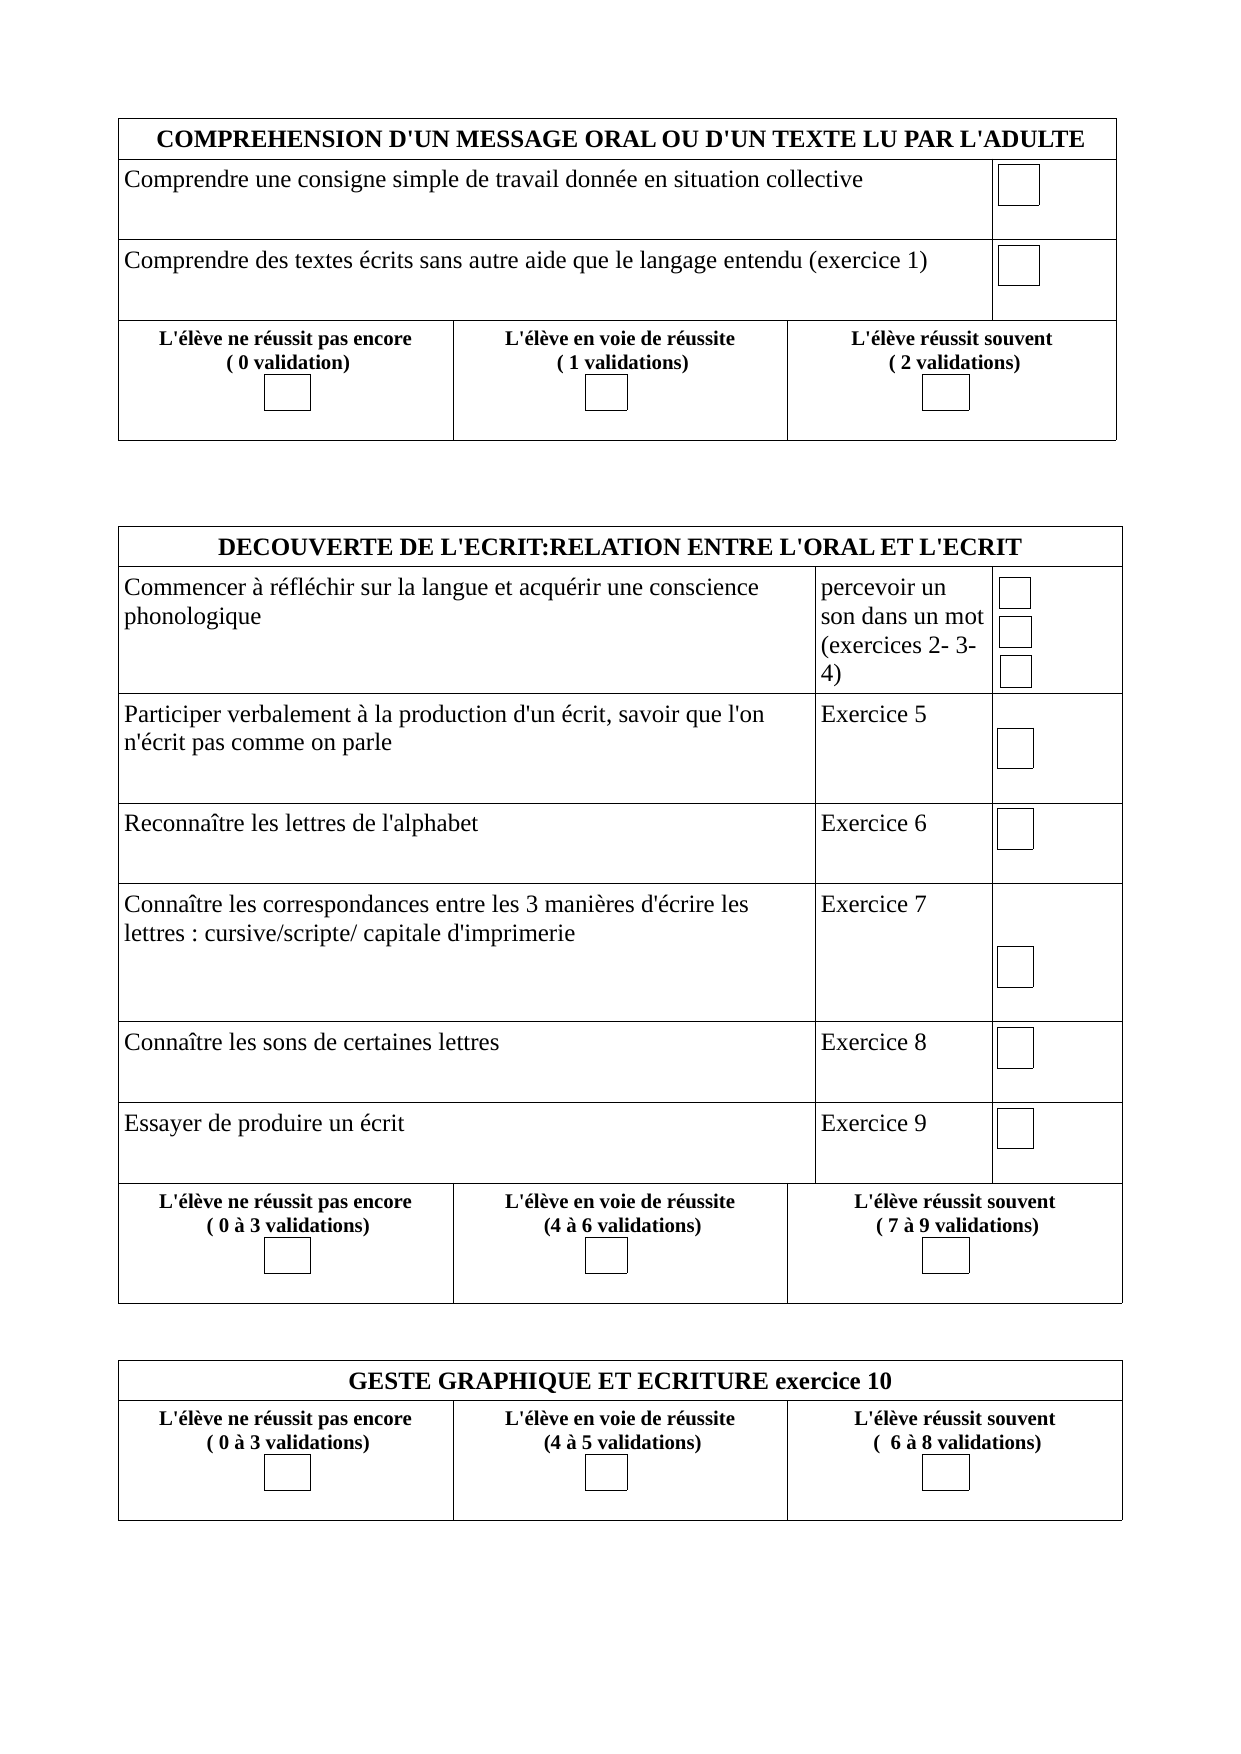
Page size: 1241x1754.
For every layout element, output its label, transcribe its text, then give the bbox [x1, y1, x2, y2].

table_header [999, 165, 1039, 205]
table_header L'élève réussit souvent ( 6 à 8 validations) [788, 1401, 1122, 1520]
table_header [998, 1028, 1033, 1067]
table_header DECOUVERTE DE L'ECRIT:RELATION ENTRE L'ORAL ET L'ECRIT [119, 527, 1122, 566]
table_header L'élève ne réussit pas encore ( 0 à 3 validations) [119, 1184, 453, 1302]
table_header [998, 729, 1033, 768]
table_cell Participer verbalement à la production d'un écrit, savoir que l'on n'écrit pas comme on parle [119, 694, 815, 802]
table_cell Connaître les sons de certaines lettres [119, 1022, 815, 1102]
table_header L'élève en voie de réussite (4 à 5 validations) [454, 1401, 787, 1520]
table_header [265, 375, 310, 410]
table_cell [993, 694, 1122, 802]
table_header [998, 947, 1033, 987]
table_cell Exercice 9 [816, 1103, 992, 1183]
table_header L'élève réussit souvent ( 2 validations) [788, 321, 1116, 439]
table_cell Reconnaître les lettres de l'alphabet [119, 804, 815, 883]
table_header Commencer à réfléchir sur la langue et acquérir une conscience phonologique [119, 567, 815, 693]
table_cell [993, 804, 1122, 883]
table_header [999, 246, 1039, 285]
table_header GESTE GRAPHIQUE ET ECRITURE exercice 10 [119, 1361, 1122, 1400]
table_header L'élève en voie de réussite ( 1 validations) [454, 321, 787, 439]
table_header [993, 160, 1116, 239]
table_cell [993, 884, 1122, 1021]
table_header [265, 1455, 310, 1490]
table_header Comprendre une consigne simple de travail donnée en situation collective [119, 160, 992, 239]
table_header [993, 567, 1122, 693]
table_header [923, 1238, 969, 1272]
table_header [998, 809, 1033, 848]
table_header L'élève ne réussit pas encore ( 0 à 3 validations) [119, 1401, 453, 1520]
table_header percevoir un son dans un mot (exercices 2- 3-4) [816, 567, 992, 693]
table_cell [993, 1022, 1122, 1102]
table_header [998, 1109, 1033, 1148]
table_cell [993, 1103, 1122, 1183]
table_header L'élève réussit souvent ( 7 à 9 validations) [788, 1184, 1122, 1302]
table_cell Comprendre des textes écrits sans autre aide que le langage entendu (exercice 1) [119, 240, 992, 320]
table_header [265, 1238, 310, 1272]
table_header [586, 1238, 627, 1272]
table_header L'élève ne réussit pas encore ( 0 validation) [119, 321, 453, 439]
table_header COMPREHENSION D'UN MESSAGE ORAL OU D'UN TEXTE LU PAR L'ADULTE [119, 119, 1116, 158]
table_header [586, 375, 627, 410]
table_cell Essayer de produire un écrit [119, 1103, 815, 1183]
table_header [586, 1455, 627, 1490]
table_cell [993, 240, 1116, 320]
table_cell Exercice 7 [816, 884, 992, 1021]
table_cell Exercice 8 [816, 1022, 992, 1102]
table_header [923, 1455, 969, 1490]
table_cell Exercice 5 [816, 694, 992, 802]
table_header L'élève en voie de réussite (4 à 6 validations) [454, 1184, 787, 1302]
table_cell Exercice 6 [816, 804, 992, 883]
table_cell Connaître les correspondances entre les 3 manières d'écrire les lettres : cursive/scripte/ capitale d'imprimerie [119, 884, 815, 1021]
table_header [923, 375, 969, 410]
